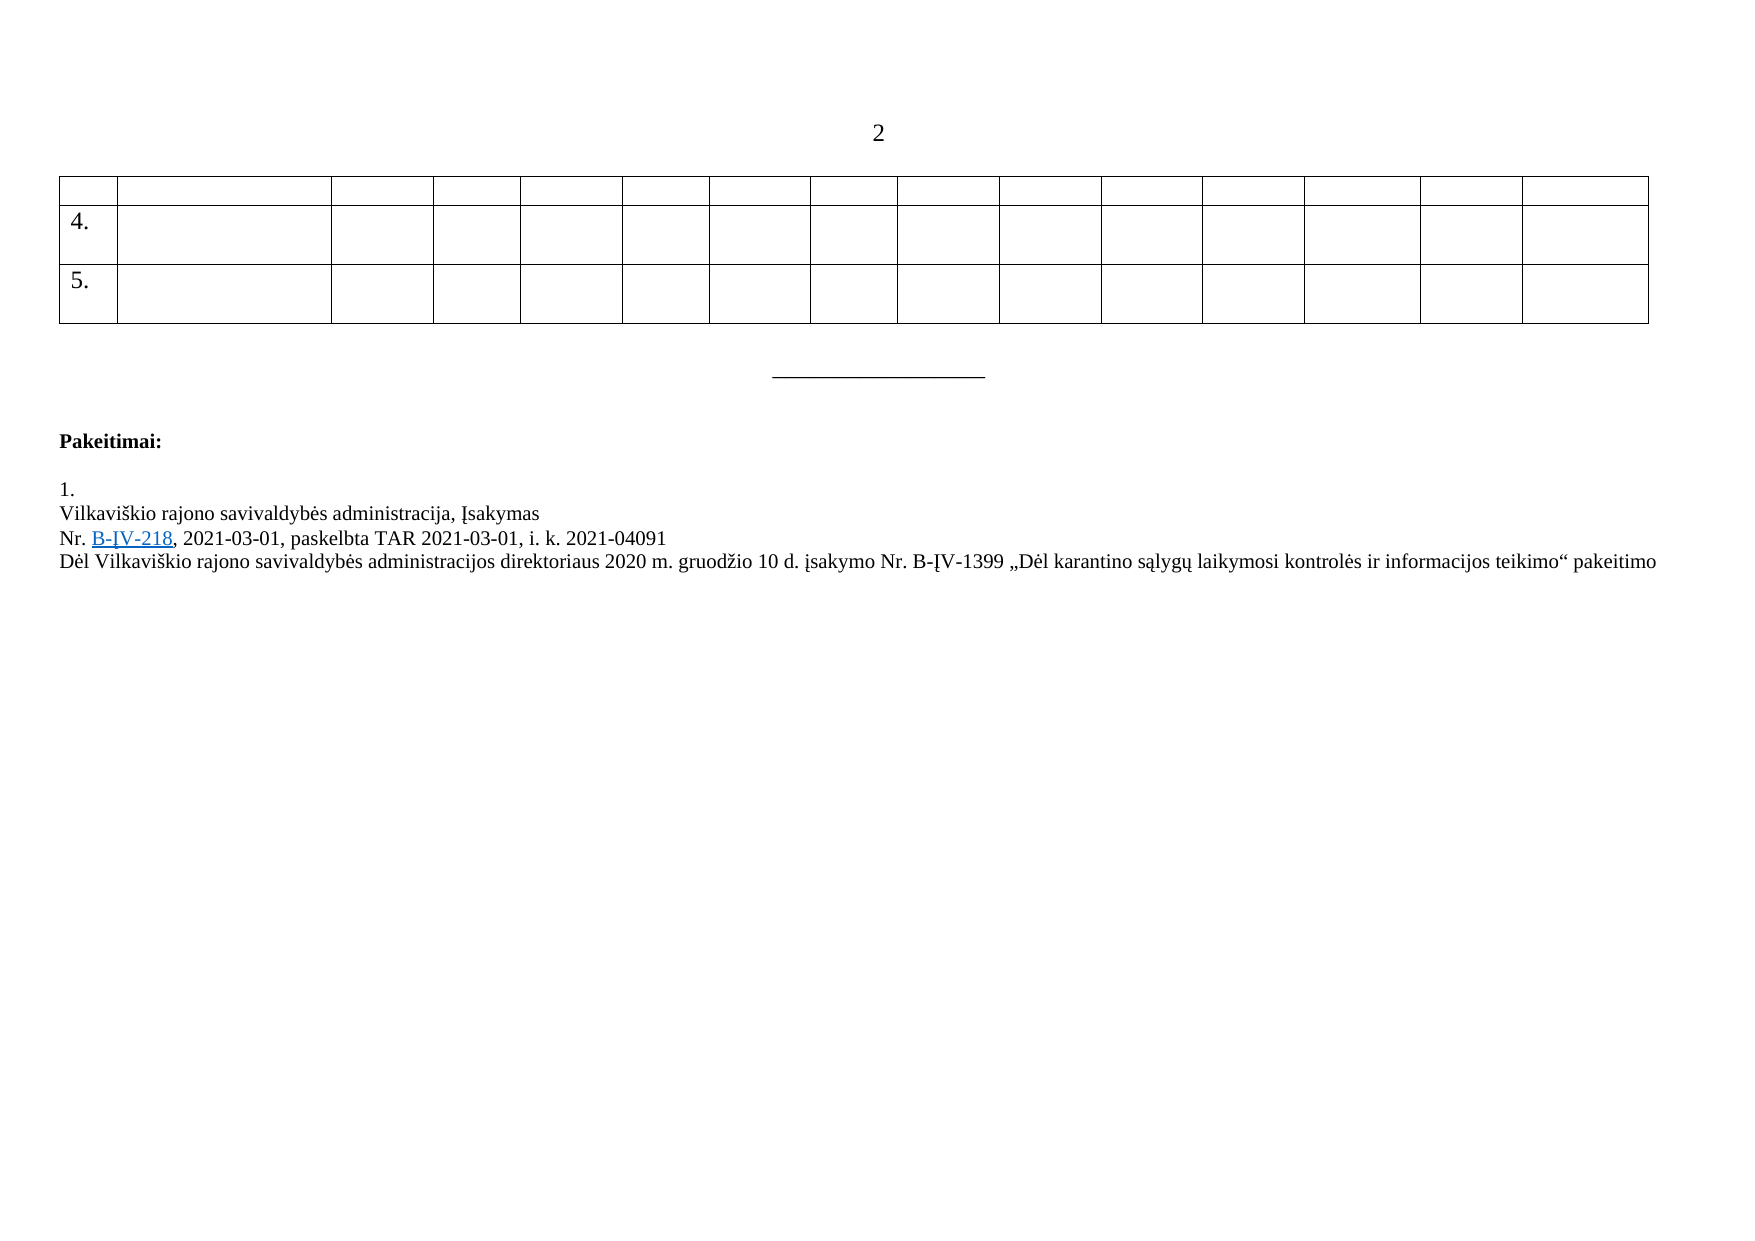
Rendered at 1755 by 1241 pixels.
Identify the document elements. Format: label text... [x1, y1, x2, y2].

table_cell [710, 206, 810, 264]
table_cell [1000, 265, 1101, 322]
table_cell [434, 265, 520, 322]
table_cell [521, 265, 622, 322]
table_cell [1203, 177, 1304, 205]
table_cell [710, 265, 810, 322]
text Dėl Vilkaviškio rajono savivaldybės administracijos direktoriaus 2020 m. gruodžio 10 d. įsakymo Nr. B-ĮV-1399 „Dėl karantino sąlygų laikymosi kontrolės ir informacijos teikimo“ pakeitimo [59, 549, 1698, 573]
table_cell [1421, 177, 1522, 205]
table_cell [434, 206, 520, 264]
table_cell [1102, 206, 1202, 264]
text Vilkaviškio rajono savivaldybės administracija, Įsakymas [59, 501, 1698, 525]
table_cell [898, 177, 999, 205]
table_cell [1000, 177, 1101, 205]
table_cell [1421, 265, 1522, 322]
table_cell [1523, 206, 1648, 264]
table_cell [118, 206, 331, 264]
table_cell [332, 265, 433, 322]
table_cell [1203, 265, 1304, 322]
table_cell [332, 177, 433, 205]
table_cell [811, 177, 897, 205]
table_cell [118, 265, 331, 322]
table_cell [811, 206, 897, 264]
table_cell [118, 177, 331, 205]
table_cell [1523, 177, 1648, 205]
table_cell [623, 177, 709, 205]
table_cell [623, 265, 709, 322]
table_cell [1102, 177, 1202, 205]
table_cell [898, 265, 999, 322]
text 1. [59, 477, 1698, 501]
table_cell [1305, 265, 1420, 322]
text Pakeitimai: [59, 429, 1698, 453]
table_cell [710, 177, 810, 205]
table_cell [332, 206, 433, 264]
table_cell [1305, 206, 1420, 264]
table_cell [811, 265, 897, 322]
table_cell [1102, 265, 1202, 322]
table_cell [1000, 206, 1101, 264]
table_cell [521, 177, 622, 205]
table_cell [521, 206, 622, 264]
text _________________ [59, 352, 1698, 381]
table_cell [898, 206, 999, 264]
table_cell [1305, 177, 1420, 205]
table_cell [623, 206, 709, 264]
table_cell [60, 177, 117, 205]
table_cell 5. [60, 265, 117, 322]
table_cell [1421, 206, 1522, 264]
table_cell [1203, 206, 1304, 264]
table_cell [1523, 265, 1648, 322]
table_cell 4. [60, 206, 117, 264]
table_cell [434, 177, 520, 205]
text Nr. B-ĮV-218, 2021-03-01, paskelbta TAR 2021-03-01, i. k. 2021-04091 [59, 525, 1698, 549]
